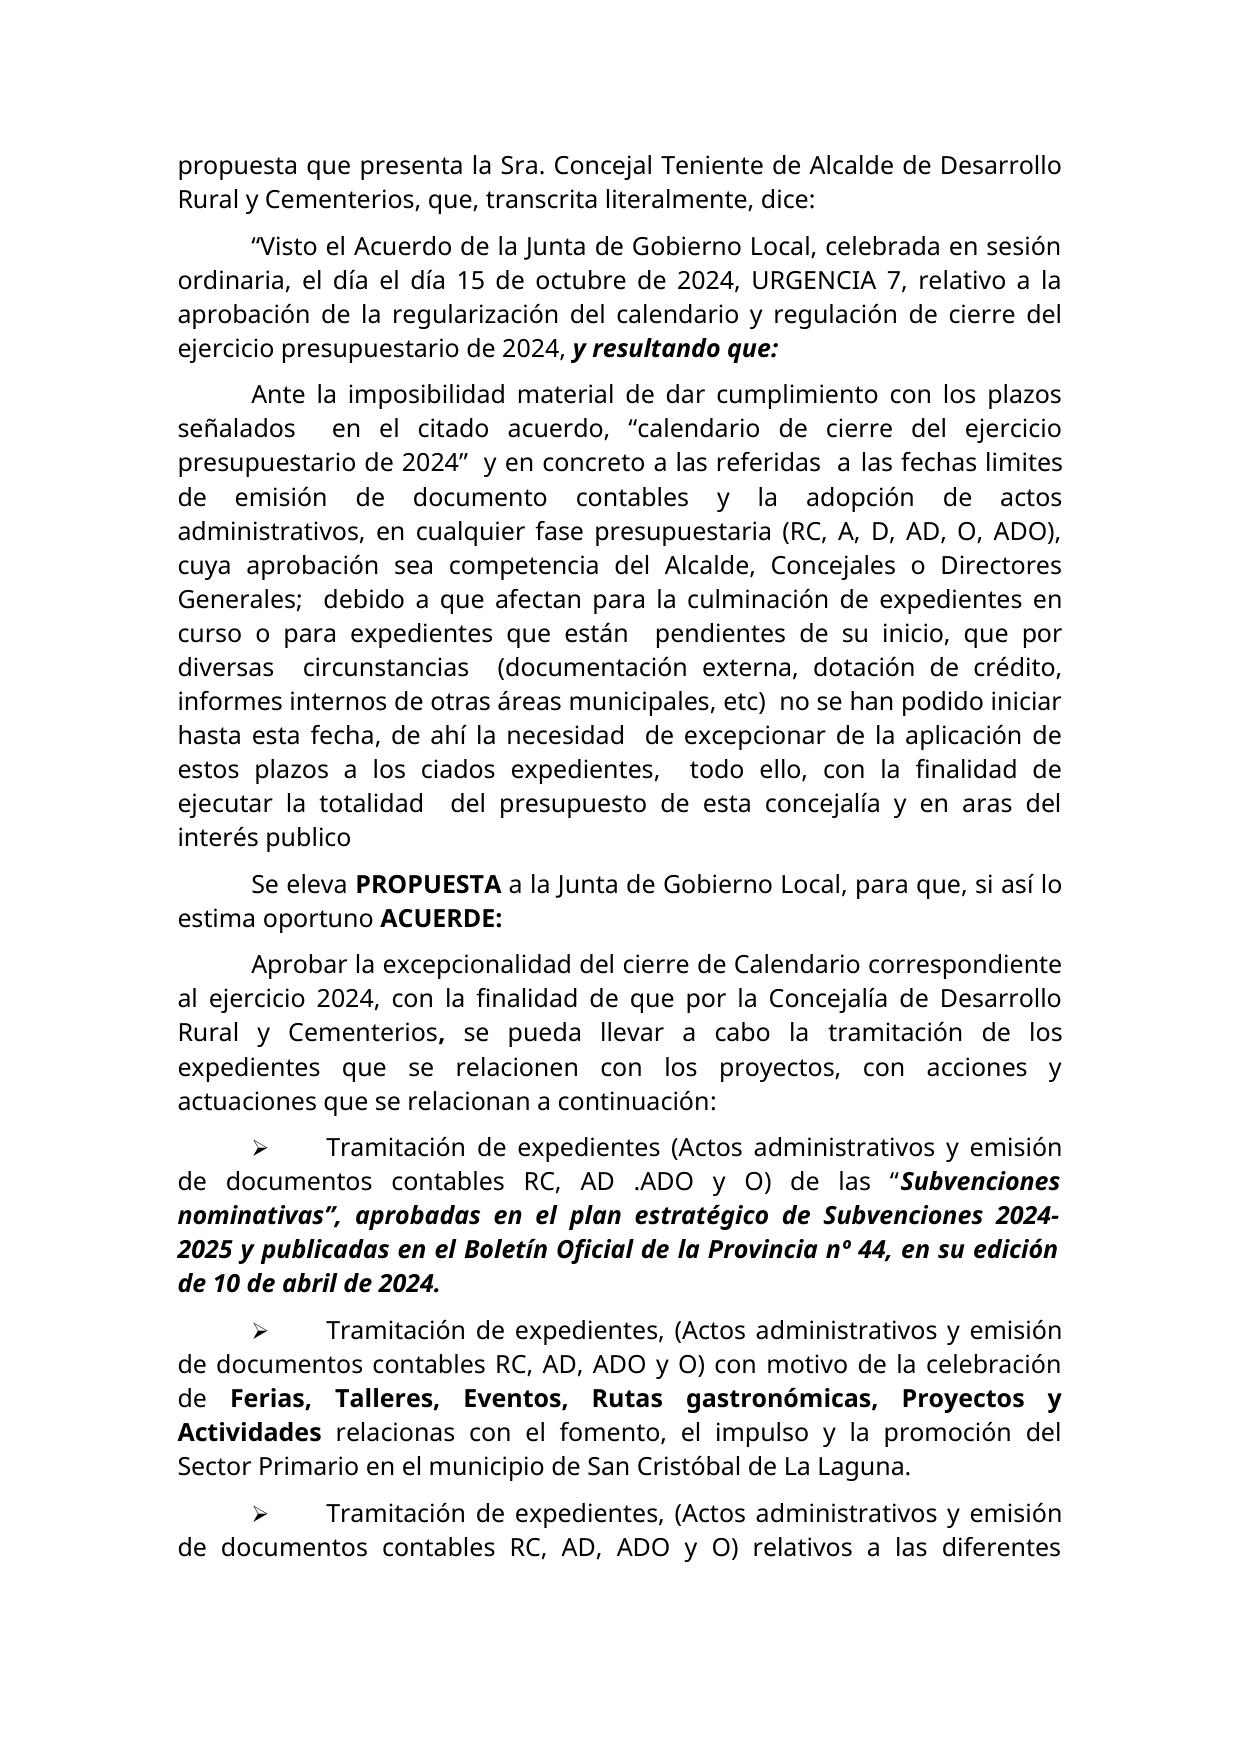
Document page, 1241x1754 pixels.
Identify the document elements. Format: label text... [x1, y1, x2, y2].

list Tramitación de expedientes, (Actos administrativos y emisión de documentos contables RC, AD, ADO y O) relativos a las diferentes promociones, Jornadas, Foros como acciones formativas relacionados con productos agrícolas y ganaderos. [177, 1495, 1063, 1563]
list Tramitación de expedientes (Actos administrativos y emisión de documentos contables RC, AD .ADO y O) de las “Subvenciones nominativas”, aprobadas en el plan estratégico de Subvenciones 2024-2025 y publicadas en el Boletín Oficial de la Provincia nº 44, en su edición de 10 de abril de 2024. [177, 1130, 1063, 1300]
text Se eleva PROPUESTA a la Junta de Gobierno Local, para que, si así lo estima oportuno ACUERDE: [177, 866, 1063, 934]
list Tramitación de expedientes, (Actos administrativos y emisión de documentos contables RC, AD, ADO y O) con motivo de la celebración de Ferias, Talleres, Eventos, Rutas gastronómicas, Proyectos y Actividades relacionas con el fomento, el impulso y la promoción del Sector Primario en el municipio de San Cristóbal de La Laguna. [177, 1313, 1063, 1483]
text “Visto el Acuerdo de la Junta de Gobierno Local, celebrada en sesión ordinaria, el día el día 15 de octubre de 2024, URGENCIA 7, relativo a la aprobación de la regularización del calendario y regulación de cierre del ejercicio presupuestario de 2024, y resultando que: [177, 228, 1063, 364]
text propuesta que presenta la Sra. Concejal Teniente de Alcalde de Desarrollo Rural y Cementerios, que, transcrita literalmente, dice: [177, 148, 1063, 216]
text Aprobar la excepcionalidad del cierre de Calendario correspondiente al ejercicio 2024, con la finalidad de que por la Concejalía de Desarrollo Rural y Cementerios, se pueda llevar a cabo la tramitación de los expedientes que se relacionen con los proyectos, con acciones y actuaciones que se relacionan a continuación: [177, 947, 1063, 1117]
text Ante la imposibilidad material de dar cumplimiento con los plazos señalados en el citado acuerdo, “calendario de cierre del ejercicio presupuestario de 2024” y en concreto a las referidas a las fechas limites de emisión de documento contables y la adopción de actos administrativos, en cualquier fase presupuestaria (RC, A, D, AD, O, ADO), cuya aprobación sea competencia del Alcalde, Concejales o Directores Generales; debido a que afectan para la culminación de expedientes en curso o para expedientes que están pendientes de su inicio, que por diversas circunstancias (documentación externa, dotación de crédito, informes internos de otras áreas municipales, etc) no se han podido iniciar hasta esta fecha, de ahí la necesidad de excepcionar de la aplicación de estos plazos a los ciados expedientes, todo ello, con la finalidad de ejecutar la totalidad del presupuesto de esta concejalía y en aras del interés publico [177, 377, 1063, 854]
